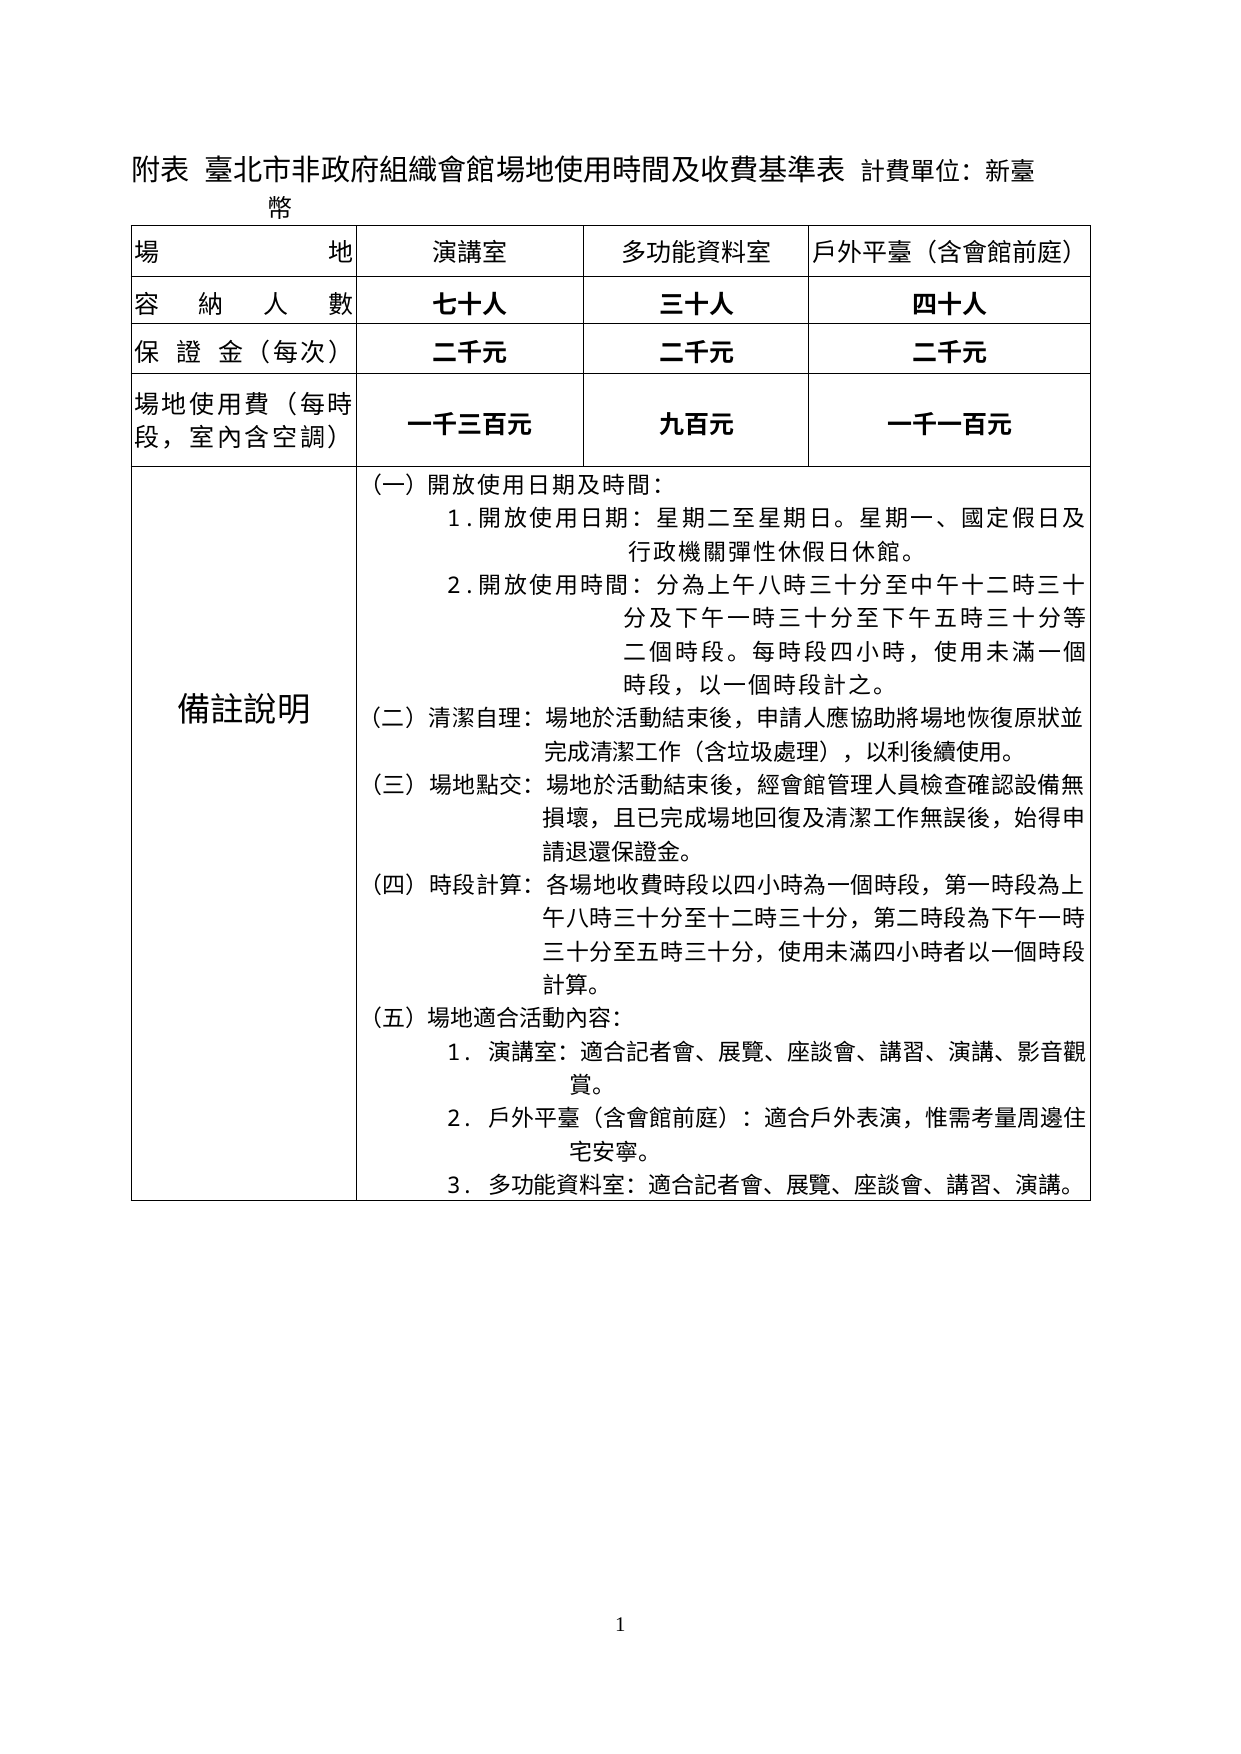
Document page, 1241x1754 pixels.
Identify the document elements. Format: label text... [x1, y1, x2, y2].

table_cell （一）開放使用日期及時間： 1.開放使用日期：星期二至星期日。星期一、國定假日及行政機關彈性休假日休館。 2.開放使用時間：分為上午八時三十分至中午十二時三十分及下午一時三十分至下午五時三十分等二個時段。每時段四小時，使用未滿一個時段，以一個時段計之。 （二）清潔自理：場地於活動結束後，申請人應協助將場地恢復原狀並完成清潔工作（含垃圾處理），以利後續使用。 （三）場地點交：場地於活動結束後，經會館管理人員檢查確認設備無損壞，且已完成場地回復及清潔工作無誤後，始得申請退還保證金。 （四）時段計算：各場地收費時段以四小時為一個時段，第一時段為上午八時三十分至十二時三十分，第二時段為下午一時三十分至五時三十分，使用未滿四小時者以一個時段計算。 （五）場地適合活動內容： 1. 演講室：適合記者會、展覽、座談會、講習、演講、影音觀賞。 2. 戶外平臺（含會館前庭）：適合戶外表演，惟需考量周邊住宅安寧。 3. 多功能資料室：適合記者會、展覽、座談會、講習、演講。 [357, 467, 1090, 1200]
table_cell 場地使用費（每時段，室內含空調） [132, 374, 356, 466]
table_cell 四十人 [809, 277, 1090, 322]
table_cell 二千元 [809, 324, 1090, 372]
table_cell 一千三百元 [357, 374, 583, 466]
table_header 演講室 [357, 226, 583, 276]
table_cell 備註說明 [132, 467, 356, 1200]
table_cell 一千一百元 [809, 374, 1090, 466]
table_header 多功能資料室 [584, 226, 808, 276]
text 附表 臺北市非政府組織會館場地使用時間及收費基準表 計費單位：新臺幣 [131, 150, 1053, 225]
table_cell 七十人 [357, 277, 583, 322]
table_cell 容納人數 [132, 277, 356, 322]
table_cell 三十人 [584, 277, 808, 322]
table_cell 二千元 [357, 324, 583, 372]
table_cell 二千元 [584, 324, 808, 372]
table_cell 保 證 金（每次） [132, 324, 356, 372]
table_header 場地 [132, 226, 356, 276]
table_cell 九百元 [584, 374, 808, 466]
table_header 戶外平臺（含會館前庭） [809, 226, 1090, 276]
